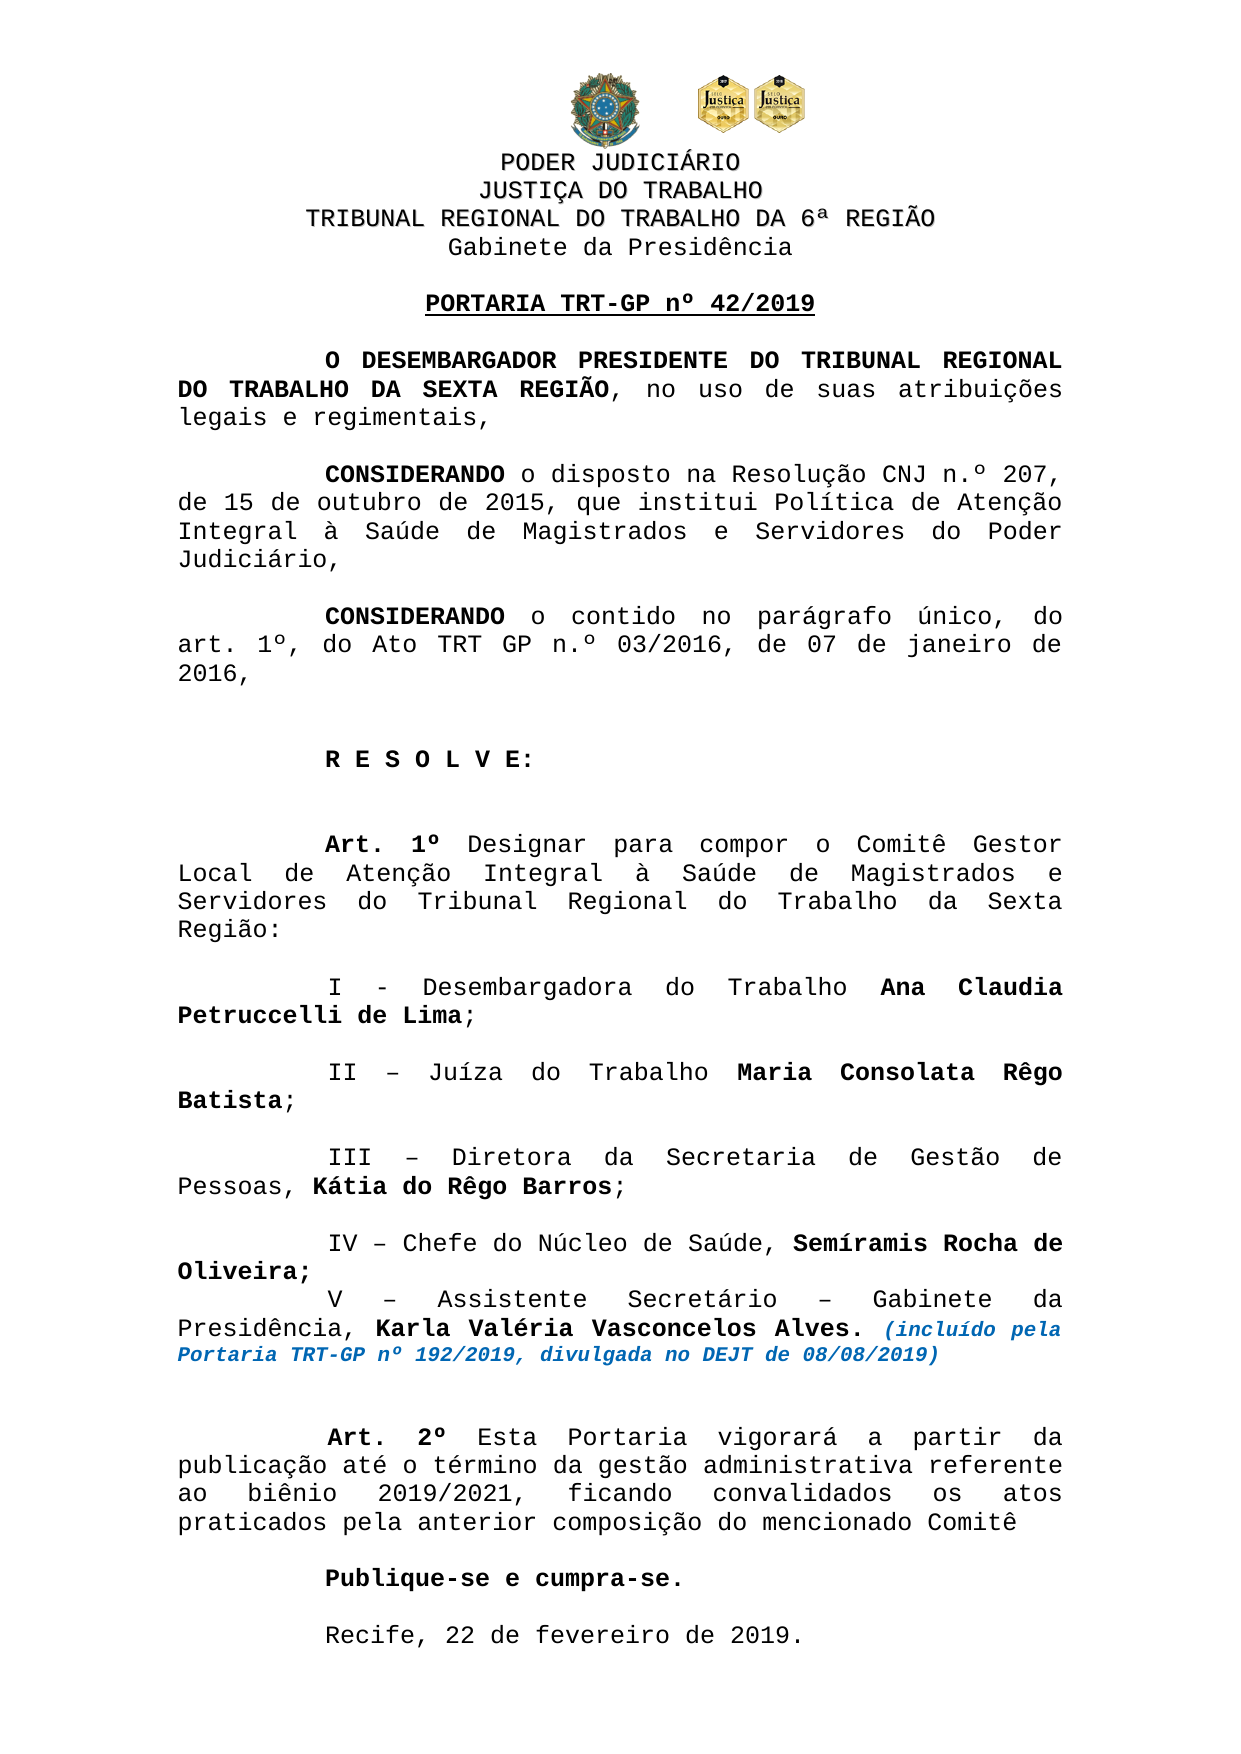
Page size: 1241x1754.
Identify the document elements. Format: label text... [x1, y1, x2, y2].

text IV – Chefe do Núcleo de Saúde, Semíramis Rocha de Oliveira; [177, 1230, 1063, 1287]
text CONSIDERANDO o disposto na Resolução CNJ n.º 207, de 15 de outubro de 2015, que institui Política de Atenção Integral à Saúde de Magistrados e Servidores do Poder Judiciário, [177, 462, 1063, 575]
picture [698, 73, 813, 137]
text R E S O L V E: [177, 746, 1063, 774]
text I - Desembargadora do Trabalho Ana Claudia Petruccelli de Lima; [177, 974, 1063, 1031]
text Art. 2º Esta Portaria vigorará a partir da publicação até o término da gestão administrativa referente ao biênio 2019/2021, ficando convalidados os atos praticados pela anterior composição do mencionado Comitê [177, 1424, 1063, 1538]
text O DESEMBARGADOR PRESIDENTE DO TRIBUNAL REGIONAL DO TRABALHO DA SEXTA REGIÃO, no uso de suas atribuições legais e regimentais, [177, 348, 1063, 433]
text PORTARIA TRT-GP nº 42/2019 [177, 291, 1063, 319]
text Art. 1º Designar para compor o Comitê Gestor Local de Atenção Integral à Saúde de Magistrados e Servidores do Tribunal Regional do Trabalho da Sexta Região: [177, 832, 1063, 945]
text Recife, 22 de fevereiro de 2019. [177, 1623, 1063, 1651]
text V – Assistente Secretário – Gabinete da Presidência, Karla Valéria Vasconcelos Alves. (incluído pela Portaria TRT-GP nº 192/2019, divulgada no DEJT de 08/08/2019) [177, 1287, 1063, 1367]
text II – Juíza do Trabalho Maria Consolata Rêgo Batista; [177, 1059, 1063, 1116]
text CONSIDERANDO o contido no parágrafo único, do art. 1º, do Ato TRT GP n.º 03/2016, de 07 de janeiro de 2016, [177, 604, 1063, 689]
text Publique-se e cumpra-se. [177, 1566, 1063, 1594]
picture [570, 73, 640, 149]
text III – Diretora da Secretaria de Gestão de Pessoas, Kátia do Rêgo Barros; [177, 1145, 1063, 1202]
